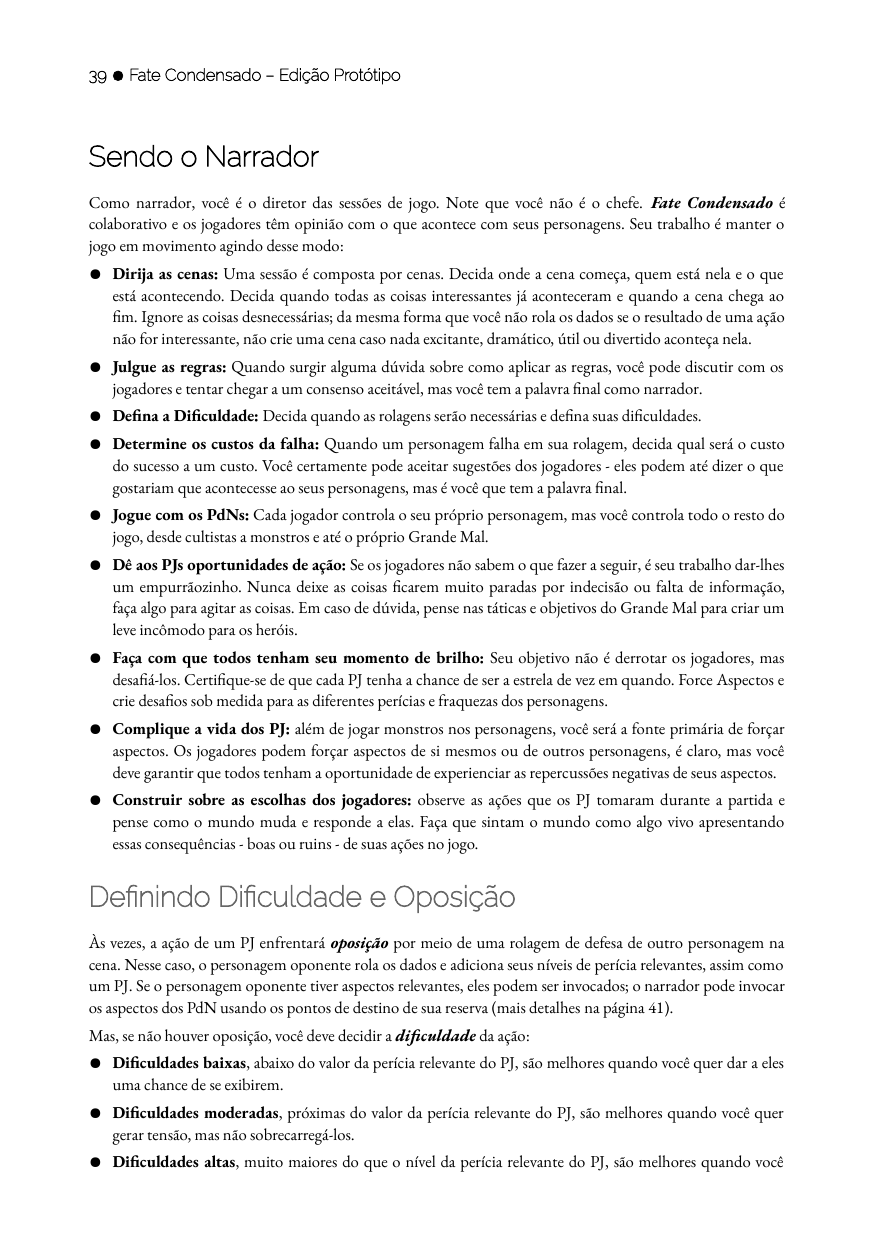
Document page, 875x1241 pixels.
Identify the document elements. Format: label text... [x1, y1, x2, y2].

list Dê aos PJs oportunidades de ação: Se os jogadores não sabem o que fazer a seguir, é seu trabalho dar-lhes um empurrãozinho. Nunca deixe as coisas ficarem muito paradas por indecisão ou falta de informação, faça algo para agitar as coisas. Em caso de dúvida, pense nas táticas e objetivos do Grande Mal para criar um leve incômodo para os heróis. [88, 553, 786, 641]
text Como narrador, você é o diretor das sessões de jogo. Note que você não é o chefe. Fate Condensado é colaborativo e os jogadores têm opinião com o que acontece com seus personagens. Seu trabalho é manter o jogo em movimento agindo desse modo: [88, 191, 786, 257]
list Defina a Dificuldade: Decida quando as rolagens serão necessárias e defina suas dificuldades. [88, 405, 786, 427]
list Construir sobre as escolhas dos jogadores: observe as ações que os PJ tomaram durante a partida e pense como o mundo muda e responde a elas. Faça que sintam o mundo como algo vivo apresentando essas consequências - boas ou ruins - de suas ações no jogo. [88, 789, 786, 854]
text Às vezes, a ação de um PJ enfrentará oposição por meio de uma rolagem de defesa de outro personagem na cena. Nesse caso, o personagem oponente rola os dados e adiciona seus níveis de perícia relevantes, assim como um PJ. Se o personagem oponente tiver aspectos relevantes, eles podem ser invocados; o narrador pode invocar os aspectos dos PdN usando os pontos de destino de sua reserva (mais detalhes na página 41). [88, 931, 786, 1018]
subtitle Sendo o Narrador [88, 139, 786, 173]
list Determine os custos da falha: Quando um personagem falha em sua rolagem, decida qual será o custo do sucesso a um custo. Você certamente pode aceitar sugestões dos jogadores - eles podem até dizer o que gostariam que acontecesse ao seus personagens, mas é você que tem a palavra final. [88, 433, 786, 498]
subtitle Definindo Dificuldade e Oposição [88, 879, 786, 913]
text Mas, se não houver oposição, você deve decidir a dificuldade da ação: [88, 1024, 786, 1046]
list Jogue com os PdNs: Cada jogador controla o seu próprio personagem, mas você controla todo o resto do jogo, desde cultistas a monstros e até o próprio Grande Mal. [88, 504, 786, 547]
list Dificuldades baixas, abaixo do valor da perícia relevante do PJ, são melhores quando você quer dar a eles uma chance de se exibirem. [88, 1052, 786, 1096]
list Dirija as cenas: Uma sessão é composta por cenas. Decida onde a cena começa, quem está nela e o que está acontecendo. Decida quando todas as coisas interessantes já aconteceram e quando a cena chega ao fim. Ignore as coisas desnecessárias; da mesma forma que você não rola os dados se o resultado de uma ação não for interessante, não crie uma cena caso nada excitante, dramático, útil ou divertido aconteça nela. [88, 262, 786, 349]
list Faça com que todos tenham seu momento de brilho: Seu objetivo não é derrotar os jogadores, mas desafiá-los. Certifique-se de que cada PJ tenha a chance de ser a estrela de vez em quando. Force Aspectos e crie desafios sob medida para as diferentes perícias e fraquezas dos personagens. [88, 646, 786, 712]
list Dificuldades altas, muito maiores do que o nível da perícia relevante do PJ, são melhores quando você [88, 1151, 786, 1173]
list Dificuldades moderadas, próximas do valor da perícia relevante do PJ, são melhores quando você quer gerar tensão, mas não sobrecarregá-los. [88, 1102, 786, 1145]
list Complique a vida dos PJ: além de jogar monstros nos personagens, você será a fonte primária de forçar aspectos. Os jogadores podem forçar aspectos de si mesmos ou de outros personagens, é claro, mas você deve garantir que todos tenham a oportunidade de experienciar as repercussões negativas de seus aspectos. [88, 718, 786, 783]
list Julgue as regras: Quando surgir alguma dúvida sobre como aplicar as regras, você pode discutir com os jogadores e tentar chegar a um consenso aceitável, mas você tem a palavra final como narrador. [88, 356, 786, 399]
